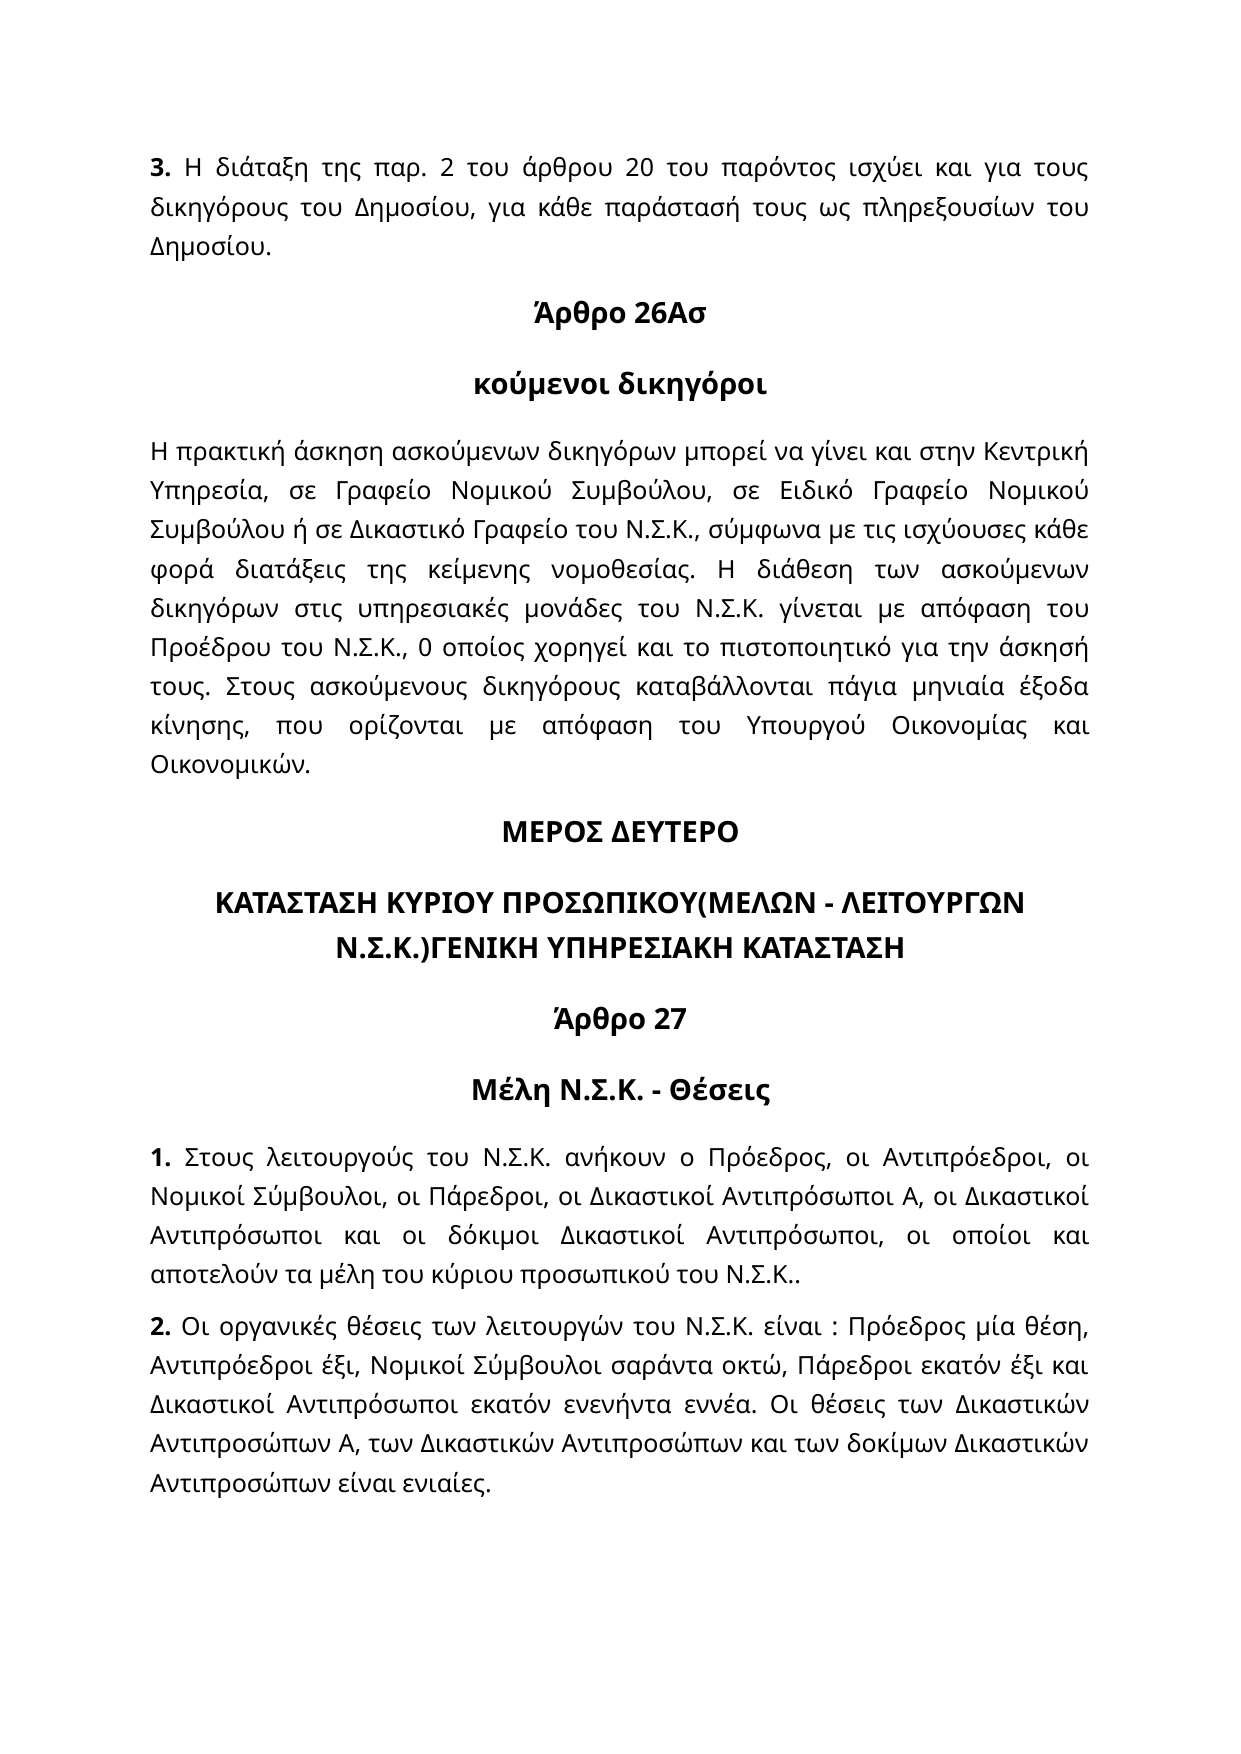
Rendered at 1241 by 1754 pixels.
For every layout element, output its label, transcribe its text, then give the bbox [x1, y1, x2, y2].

text 3. Η διάταξη της παρ. 2 του άρθρου 20 του παρόντος ισχύει και για τους δικηγόρους του Δημοσίου, για κάθε παράστασή τους ως πληρεξουσίων του Δημοσίου. [150, 150, 1090, 262]
subtitle Άρθρο 26Ασ [150, 292, 1090, 332]
subtitle κούμενοι δικηγόροι [150, 363, 1090, 403]
text Η πρακτική άσκηση ασκούμενων δικηγόρων μπορεί να γίνει και στην Κεντρική Υπηρεσία, σε Γραφείο Νομικού Συμβούλου, σε Ειδικό Γραφείο Νομικού Συμβούλου ή σε Δικαστικό Γραφείο του Ν.Σ.Κ., σύμφωνα με τις ισχύουσες κάθε φορά διατάξεις της κείμενης νομοθεσίας. Η διάθεση των ασκούμενων δικηγόρων στις υπηρεσιακές μονάδες του Ν.Σ.Κ. γίνεται με απόφαση του Προέδρου του Ν.Σ.Κ., 0 οποίος χορηγεί και το πιστοποιητικό για την άσκησή τους. Στους ασκούμενους δικηγόρους καταβάλλονται πάγια μηνιαία έξοδα κίνησης, που ορίζονται με απόφαση του Υπουργού Οικονομίας και Οικονομικών. [150, 434, 1090, 781]
subtitle Άρθρο 27 [150, 998, 1090, 1038]
text 2. Οι οργανικές θέσεις των λειτουργών του Ν.Σ.Κ. είναι : Πρόεδρος μία θέση, Αντιπρόεδροι έξι, Νομικοί Σύμβουλοι σαράντα οκτώ, Πάρεδροι εκατόν έξι και Δικαστικοί Αντιπρόσωποι εκατόν ενενήντα εννέα. Οι θέσεις των Δικαστικών Αντιπροσώπων Α, των Δικαστικών Αντιπροσώπων και των δοκίμων Δικαστικών Αντιπροσώπων είναι ενιαίες. [150, 1308, 1090, 1499]
subtitle ΜΕΡΟΣ ΔΕΥΤΕΡΟ [150, 811, 1090, 851]
text 1. Στους λειτουργούς του Ν.Σ.Κ. ανήκουν ο Πρόεδρος, οι Αντιπρόεδροι, οι Νομικοί Σύμβουλοι, οι Πάρεδροι, οι Δικαστικοί Αντιπρόσωποι Α, οι Δικαστικοί Αντιπρόσωποι και οι δόκιμοι Δικαστικοί Αντιπρόσωποι, οι οποίοι και αποτελούν τα μέλη του κύριου προσωπικού του Ν.Σ.Κ.. [150, 1139, 1090, 1291]
subtitle ΚΑΤΑΣΤΑΣΗ ΚΥΡΙΟΥ ΠΡΟΣΩΠΙΚΟΥ(ΜΕΛΩΝ - ΛΕΙΤΟΥΡΓΩΝ Ν.Σ.Κ.)ΓΕΝΙΚΗ ΥΠΗΡΕΣΙΑΚΗ ΚΑΤΑΣΤΑΣΗ [150, 882, 1090, 967]
subtitle Μέλη Ν.Σ.Κ. - Θέσεις [150, 1069, 1090, 1108]
